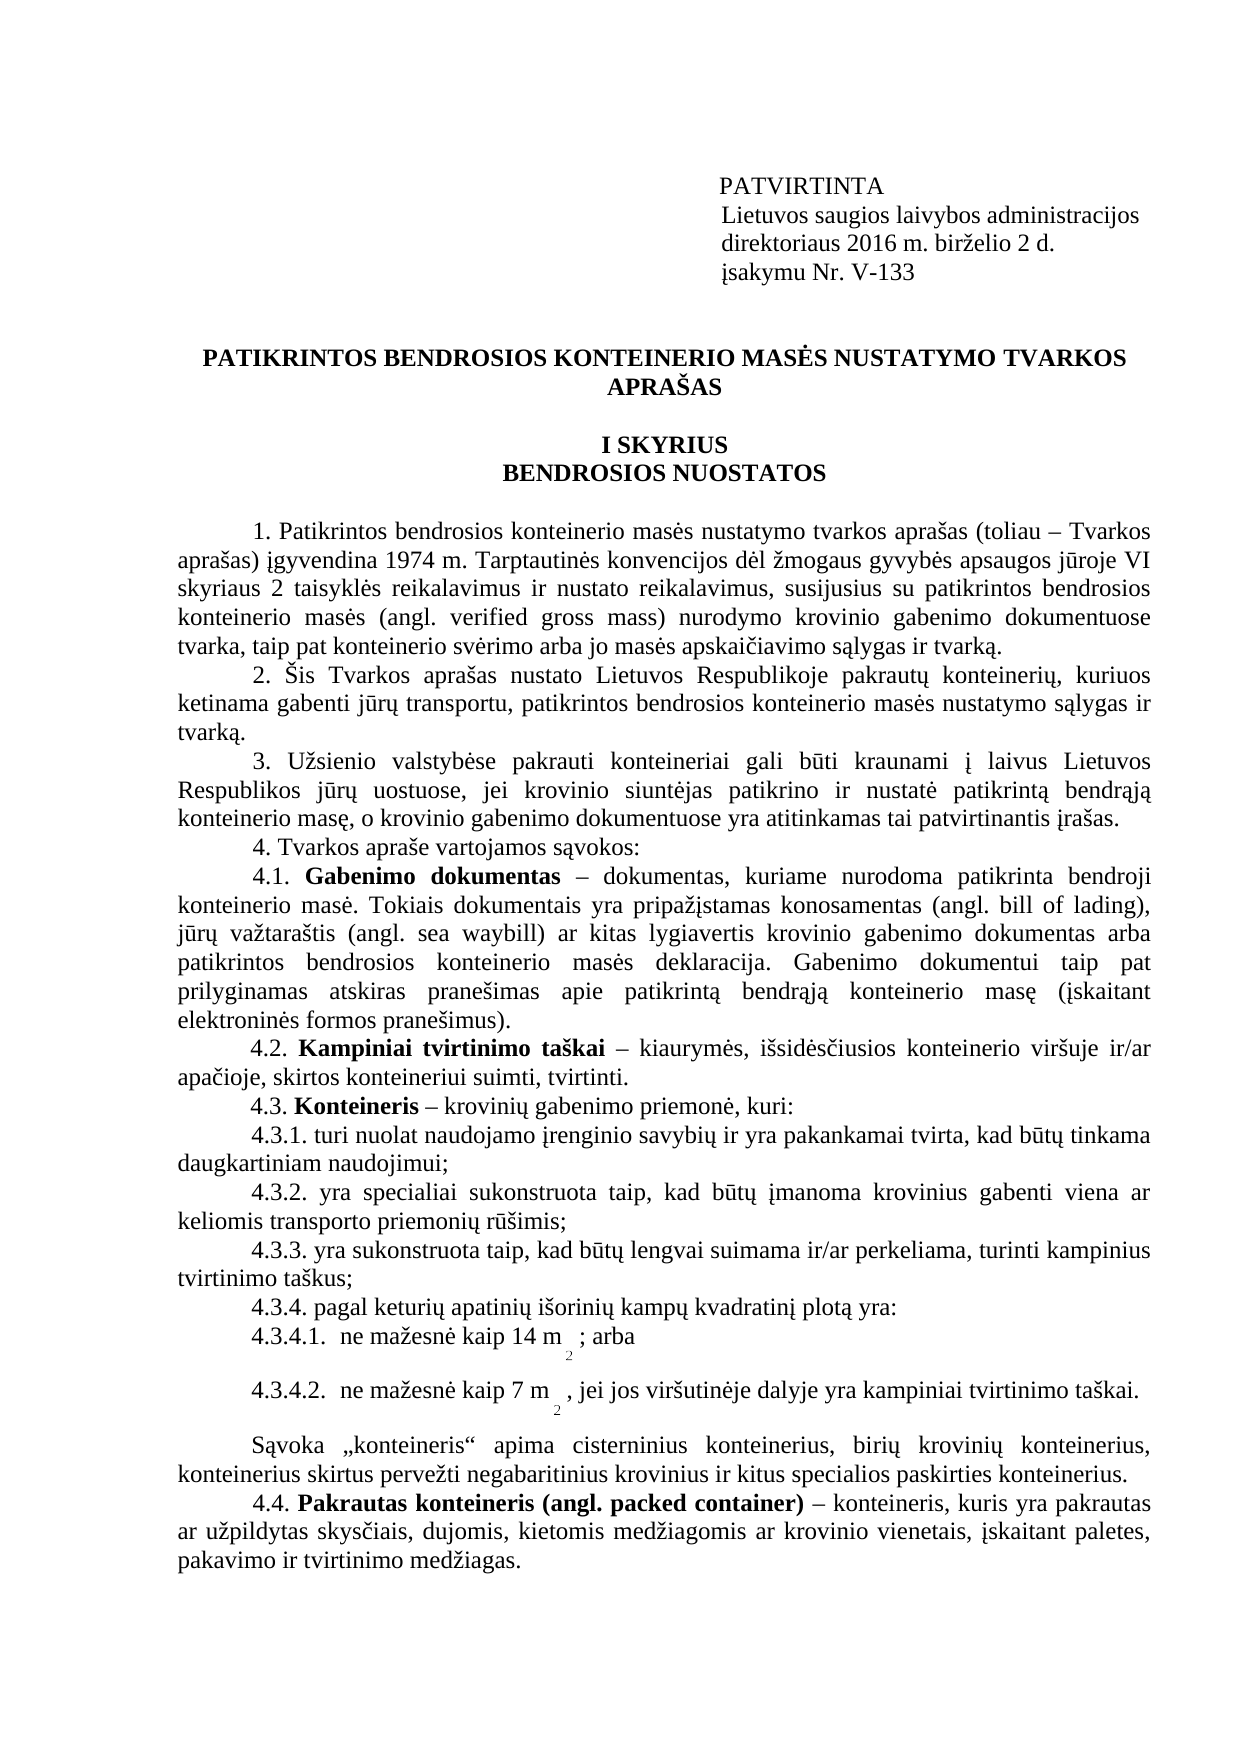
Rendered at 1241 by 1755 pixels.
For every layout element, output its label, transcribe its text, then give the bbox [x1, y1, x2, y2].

text 2. Šis Tvarkos aprašas nustato Lietuvos Respublikoje pakrautų konteinerių, kuriuos ketinama gabenti jūrų transportu, patikrintos bendrosios konteinerio masės nustatymo sąlygas ir tvarką. [177, 660, 1152, 746]
text PATVIRTINTA [177, 171, 1152, 200]
text 4.3. Konteineris – krovinių gabenimo priemonė, kuri: [177, 1091, 1152, 1120]
text 4. Tvarkos apraše vartojamos sąvokos: [177, 832, 1152, 861]
text 3. Užsienio valstybėse pakrauti konteineriai gali būti kraunami į laivus Lietuvos Respublikos jūrų uostuose, jei krovinio siuntėjas patikrino ir nustatė patikrintą bendrąją konteinerio masę, o krovinio gabenimo dokumentuose yra atitinkamas tai patvirtinantis įrašas. [177, 746, 1152, 832]
text direktoriaus 2016 m. birželio 2 d. [177, 228, 1152, 257]
text 4.2. Kampiniai tvirtinimo taškai – kiaurymės, išsidėsčiusios konteinerio viršuje ir/ar apačioje, skirtos konteineriui suimti, tvirtinti. [177, 1033, 1152, 1091]
text 4.3.3. yra sukonstruota taip, kad būtų lengvai suimama ir/ar perkeliama, turinti kampinius tvirtinimo taškus; [177, 1235, 1152, 1292]
text 4.4. Pakrautas konteineris (angl. packed container) – konteineris, kuris yra pakrautas ar užpildytas skysčiais, dujomis, kietomis medžiagomis ar krovinio vienetais, įskaitant paletes, pakavimo ir tvirtinimo medžiagas. [177, 1488, 1152, 1574]
text 1. Patikrintos bendrosios konteinerio masės nustatymo tvarkos aprašas (toliau – Tvarkos aprašas) įgyvendina 1974 m. Tarptautinės konvencijos dėl žmogaus gyvybės apsaugos jūroje VI skyriaus 2 taisyklės reikalavimus ir nustato reikalavimus, susijusius su patikrintos bendrosios konteinerio masės (angl. verified gross mass) nurodymo krovinio gabenimo dokumentuose tvarka, taip pat konteinerio svėrimo arba jo masės apskaičiavimo sąlygas ir tvarką. [177, 516, 1152, 660]
text 4.3.4. pagal keturių apatinių išorinių kampų kvadratinį plotą yra: [177, 1292, 1152, 1321]
text Sąvoka „konteineris“ apima cisterninius konteinerius, birių krovinių konteinerius, konteinerius skirtus pervežti negabaritinius krovinius ir kitus specialios paskirties konteinerius. [177, 1430, 1152, 1488]
text Lietuvos saugios laivybos administracijos [177, 200, 1152, 228]
text įsakymu Nr. V-133 [177, 257, 1152, 286]
text 4.3.2. yra specialiai sukonstruota taip, kad būtų įmanoma krovinius gabenti viena ar keliomis transporto priemonių rūšimis; [177, 1177, 1152, 1235]
text PATIKRINTOS BENDROSIOS KONTEINERIO MASĖS NUSTATYMO TVARKOS APRAŠAS [177, 343, 1152, 401]
text BENDROSIOS NUOSTATOS [177, 458, 1152, 487]
text 4.3.4.1. ne mažesnė kaip 14 m; arba [177, 1321, 1152, 1376]
text 4.3.4.2. ne mažesnė kaip 7 m, jei jos viršutinėje dalyje yra kampiniai tvirtinimo taškai. [177, 1376, 1152, 1430]
text I SKYRIUS [177, 430, 1152, 458]
text 4.1. Gabenimo dokumentas – dokumentas, kuriame nurodoma patikrinta bendroji konteinerio masė. Tokiais dokumentais yra pripažįstamas konosamentas (angl. bill of lading), jūrų važtaraštis (angl. sea waybill) ar kitas lygiavertis krovinio gabenimo dokumentas arba patikrintos bendrosios konteinerio masės deklaracija. Gabenimo dokumentui taip pat prilyginamas atskiras pranešimas apie patikrintą bendrąją konteinerio masę (įskaitant elektroninės formos pranešimus). [177, 861, 1152, 1033]
text 4.3.1. turi nuolat naudojamo įrenginio savybių ir yra pakankamai tvirta, kad būtų tinkama daugkartiniam naudojimui; [177, 1120, 1152, 1177]
